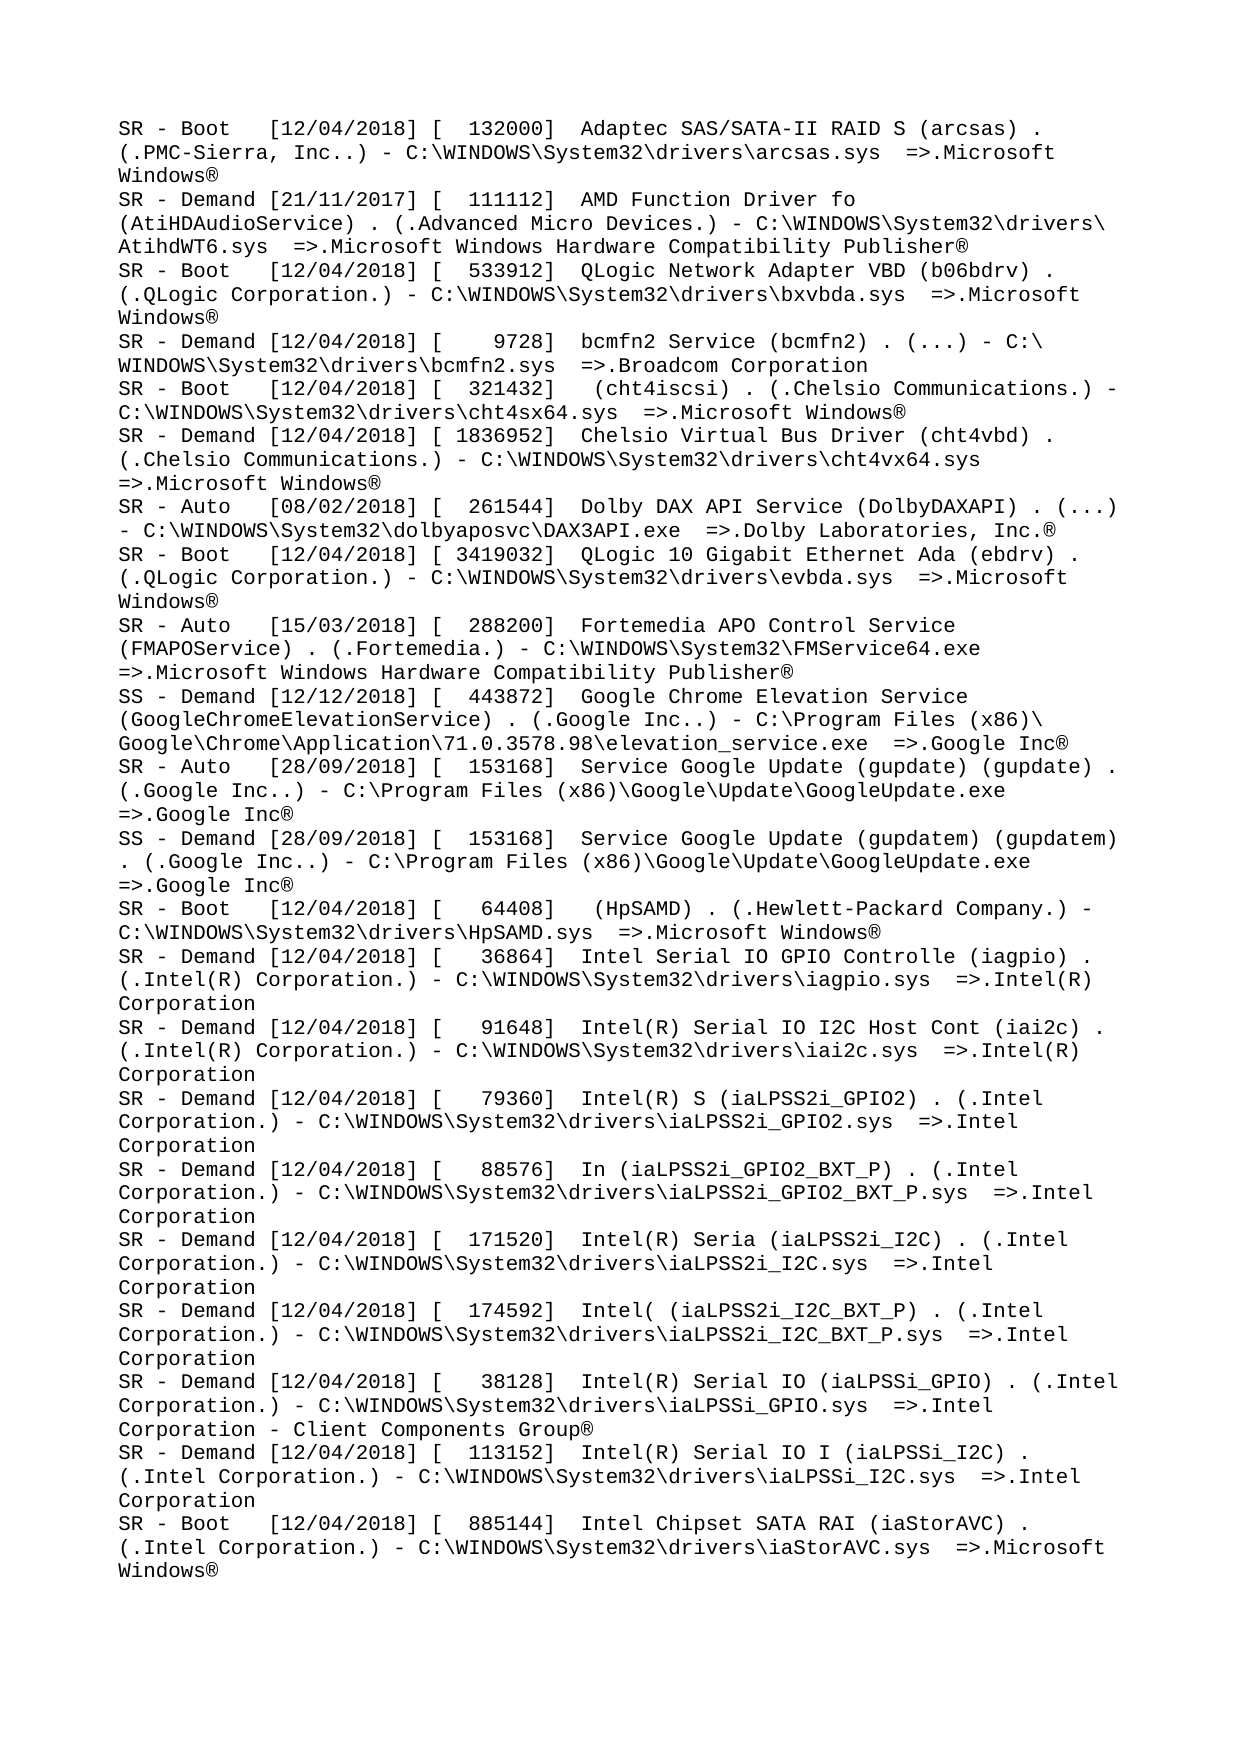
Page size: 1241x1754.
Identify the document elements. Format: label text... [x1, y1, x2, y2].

text SR - Demand [12/04/2018] [ 171520] Intel(R) Seria (iaLPSS2i_I2C) . (.Intel Corporation.) - C:\WINDOWS\System32\drivers\iaLPSS2i_I2C.sys =>.Intel Corporation [118, 1229, 1122, 1300]
text SR - Demand [12/04/2018] [ 88576] In (iaLPSS2i_GPIO2_BXT_P) . (.Intel Corporation.) - C:\WINDOWS\System32\drivers\iaLPSS2i_GPIO2_BXT_P.sys =>.Intel Corporation [118, 1158, 1122, 1229]
text SR - Boot [12/04/2018] [ 3419032] QLogic 10 Gigabit Ethernet Ada (ebdrv) . (.QLogic Corporation.) - C:\WINDOWS\System32\drivers\evbda.sys =>.Microsoft Windows® [118, 544, 1122, 615]
text SR - Auto [28/09/2018] [ 153168] Service Google Update (gupdate) (gupdate) . (.Google Inc..) - C:\Program Files (x86)\Google\Update\GoogleUpdate.exe =>.Google Inc® [118, 757, 1122, 827]
text SR - Demand [12/04/2018] [ 38128] Intel(R) Serial IO (iaLPSSi_GPIO) . (.Intel Corporation.) - C:\WINDOWS\System32\drivers\iaLPSSi_GPIO.sys =>.Intel Corporation - Client Components Group® [118, 1371, 1122, 1442]
text SR - Demand [12/04/2018] [ 9728] bcmfn2 Service (bcmfn2) . (...) - C:\WINDOWS\System32\drivers\bcmfn2.sys =>.Broadcom Corporation [118, 331, 1122, 378]
text SR - Boot [12/04/2018] [ 885144] Intel Chipset SATA RAI (iaStorAVC) . (.Intel Corporation.) - C:\WINDOWS\System32\drivers\iaStorAVC.sys =>.Microsoft Windows® [118, 1513, 1122, 1584]
text SR - Demand [12/04/2018] [ 91648] Intel(R) Serial IO I2C Host Cont (iai2c) . (.Intel(R) Corporation.) - C:\WINDOWS\System32\drivers\iai2c.sys =>.Intel(R) Corporation [118, 1017, 1122, 1088]
text SR - Auto [15/03/2018] [ 288200] Fortemedia APO Control Service (FMAPOService) . (.Fortemedia.) - C:\WINDOWS\System32\FMService64.exe =>.Microsoft Windows Hardware Compatibility Publisher® [118, 615, 1122, 686]
text SR - Demand [12/04/2018] [ 174592] Intel( (iaLPSS2i_I2C_BXT_P) . (.Intel Corporation.) - C:\WINDOWS\System32\drivers\iaLPSS2i_I2C_BXT_P.sys =>.Intel Corporation [118, 1300, 1122, 1371]
text SS - Demand [28/09/2018] [ 153168] Service Google Update (gupdatem) (gupdatem) . (.Google Inc..) - C:\Program Files (x86)\Google\Update\GoogleUpdate.exe =>.Google Inc® [118, 827, 1122, 898]
text SR - Demand [12/04/2018] [ 79360] Intel(R) S (iaLPSS2i_GPIO2) . (.Intel Corporation.) - C:\WINDOWS\System32\drivers\iaLPSS2i_GPIO2.sys =>.Intel Corporation [118, 1088, 1122, 1158]
text SR - Demand [12/04/2018] [ 1836952] Chelsio Virtual Bus Driver (cht4vbd) . (.Chelsio Communications.) - C:\WINDOWS\System32\drivers\cht4vx64.sys =>.Microsoft Windows® [118, 426, 1122, 496]
text SR - Boot [12/04/2018] [ 321432] (cht4iscsi) . (.Chelsio Communications.) - C:\WINDOWS\System32\drivers\cht4sx64.sys =>.Microsoft Windows® [118, 378, 1122, 426]
text SR - Boot [12/04/2018] [ 533912] QLogic Network Adapter VBD (b06bdrv) . (.QLogic Corporation.) - C:\WINDOWS\System32\drivers\bxvbda.sys =>.Microsoft Windows® [118, 260, 1122, 331]
text SR - Demand [12/04/2018] [ 113152] Intel(R) Serial IO I (iaLPSSi_I2C) . (.Intel Corporation.) - C:\WINDOWS\System32\drivers\iaLPSSi_I2C.sys =>.Intel Corporation [118, 1442, 1122, 1513]
text SR - Demand [21/11/2017] [ 111112] AMD Function Driver fo (AtiHDAudioService) . (.Advanced Micro Devices.) - C:\WINDOWS\System32\drivers\AtihdWT6.sys =>.Microsoft Windows Hardware Compatibility Publisher® [118, 189, 1122, 260]
text SR - Auto [08/02/2018] [ 261544] Dolby DAX API Service (DolbyDAXAPI) . (...) - C:\WINDOWS\System32\dolbyaposvc\DAX3API.exe =>.Dolby Laboratories, Inc.® [118, 496, 1122, 544]
text SR - Boot [12/04/2018] [ 132000] Adaptec SAS/SATA-II RAID S (arcsas) . (.PMC-Sierra, Inc..) - C:\WINDOWS\System32\drivers\arcsas.sys =>.Microsoft Windows® [118, 118, 1122, 189]
text SS - Demand [12/12/2018] [ 443872] Google Chrome Elevation Service (GoogleChromeElevationService) . (.Google Inc..) - C:\Program Files (x86)\Google\Chrome\Application\71.0.3578.98\elevation_service.exe =>.Google Inc® [118, 686, 1122, 757]
text SR - Boot [12/04/2018] [ 64408] (HpSAMD) . (.Hewlett-Packard Company.) - C:\WINDOWS\System32\drivers\HpSAMD.sys =>.Microsoft Windows® [118, 898, 1122, 946]
text SR - Demand [12/04/2018] [ 36864] Intel Serial IO GPIO Controlle (iagpio) . (.Intel(R) Corporation.) - C:\WINDOWS\System32\drivers\iagpio.sys =>.Intel(R) Corporation [118, 946, 1122, 1017]
